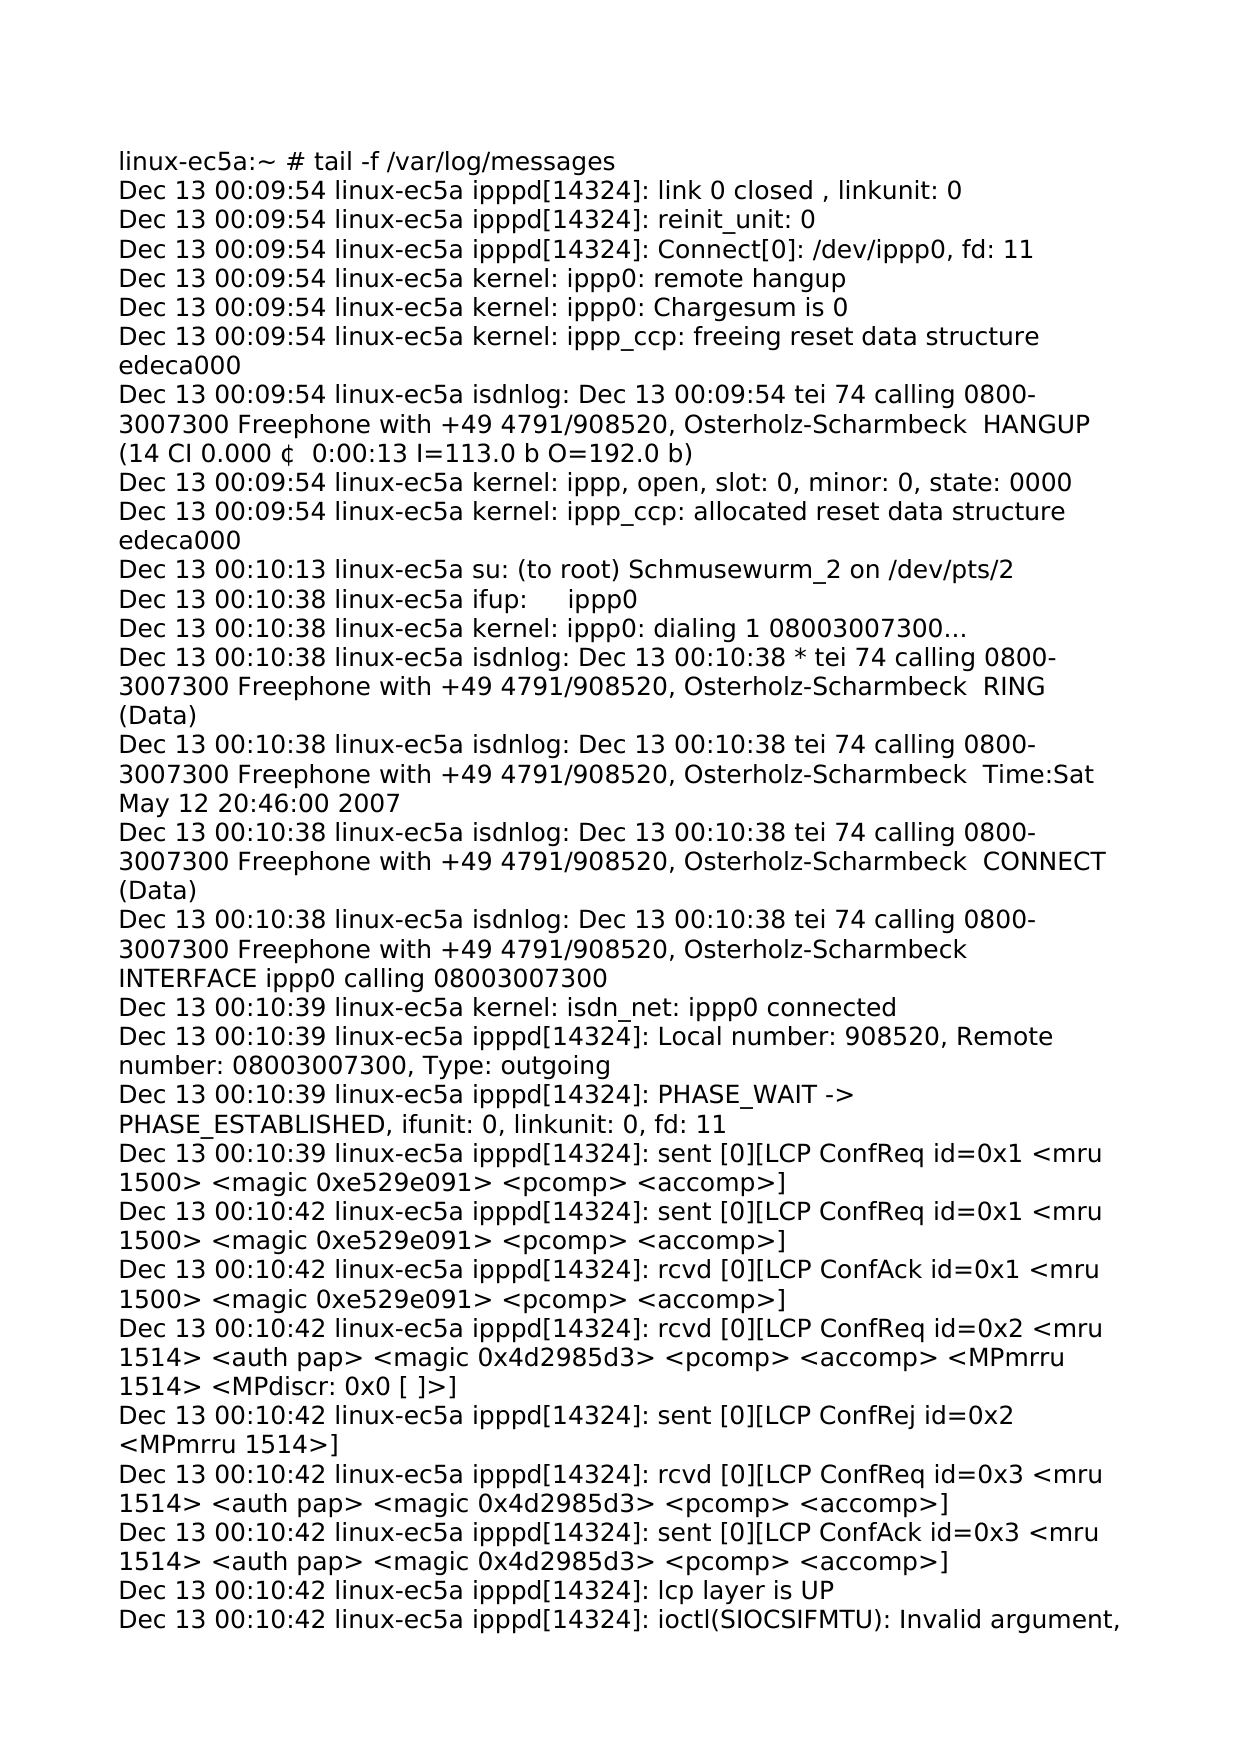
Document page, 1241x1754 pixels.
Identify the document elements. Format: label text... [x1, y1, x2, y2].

text Dec 13 00:10:38 linux-ec5a isdnlog: Dec 13 00:10:38 * tei 74 calling 0800-3007300 Freephone with +49 4791/908520, Osterholz-Scharmbeck RING (Data) [118, 643, 1122, 731]
text Dec 13 00:10:42 linux-ec5a ipppd[14324]: ioctl(SIOCSIFMTU): Invalid argument, [118, 1606, 1122, 1635]
text Dec 13 00:10:42 linux-ec5a ipppd[14324]: rcvd [0][LCP ConfReq id=0x2 <mru 1514> <auth pap> <magic 0x4d2985d3> <pcomp> <accomp> <MPmrru 1514> <MPdiscr: 0x0 [ ]>] [118, 1314, 1122, 1401]
text Dec 13 00:10:42 linux-ec5a ipppd[14324]: sent [0][LCP ConfAck id=0x3 <mru 1514> <auth pap> <magic 0x4d2985d3> <pcomp> <accomp>] [118, 1518, 1122, 1576]
text linux-ec5a:~ # tail -f /var/log/messages [118, 147, 1122, 176]
text Dec 13 00:10:42 linux-ec5a ipppd[14324]: sent [0][LCP ConfRej id=0x2 <MPmrru 1514>] [118, 1401, 1122, 1460]
text Dec 13 00:09:54 linux-ec5a kernel: ippp_ccp: allocated reset data structure edeca000 [118, 497, 1122, 556]
text Dec 13 00:10:38 linux-ec5a isdnlog: Dec 13 00:10:38 tei 74 calling 0800-3007300 Freephone with +49 4791/908520, Osterholz-Scharmbeck INTERFACE ippp0 calling 08003007300 [118, 906, 1122, 993]
text Dec 13 00:09:54 linux-ec5a kernel: ippp_ccp: freeing reset data structure edeca000 [118, 322, 1122, 381]
text Dec 13 00:10:38 linux-ec5a isdnlog: Dec 13 00:10:38 tei 74 calling 0800-3007300 Freephone with +49 4791/908520, Osterholz-Scharmbeck Time:Sat May 12 20:46:00 2007 [118, 731, 1122, 818]
text Dec 13 00:10:42 linux-ec5a ipppd[14324]: lcp layer is UP [118, 1576, 1122, 1606]
text Dec 13 00:09:54 linux-ec5a ipppd[14324]: link 0 closed , linkunit: 0 [118, 176, 1122, 206]
text Dec 13 00:10:39 linux-ec5a kernel: isdn_net: ippp0 connected [118, 993, 1122, 1022]
text Dec 13 00:10:39 linux-ec5a ipppd[14324]: Local number: 908520, Remote number: 08003007300, Type: outgoing [118, 1022, 1122, 1081]
text Dec 13 00:10:38 linux-ec5a kernel: ippp0: dialing 1 08003007300... [118, 614, 1122, 643]
text Dec 13 00:10:39 linux-ec5a ipppd[14324]: PHASE_WAIT -> PHASE_ESTABLISHED, ifunit: 0, linkunit: 0, fd: 11 [118, 1081, 1122, 1139]
text Dec 13 00:09:54 linux-ec5a isdnlog: Dec 13 00:09:54 tei 74 calling 0800-3007300 Freephone with +49 4791/908520, Osterholz-Scharmbeck HANGUP (14 CI 0.000 ¢ 0:00:13 I=113.0 b O=192.0 b) [118, 381, 1122, 468]
text Dec 13 00:10:42 linux-ec5a ipppd[14324]: sent [0][LCP ConfReq id=0x1 <mru 1500> <magic 0xe529e091> <pcomp> <accomp>] [118, 1197, 1122, 1256]
text Dec 13 00:10:39 linux-ec5a ipppd[14324]: sent [0][LCP ConfReq id=0x1 <mru 1500> <magic 0xe529e091> <pcomp> <accomp>] [118, 1139, 1122, 1197]
text Dec 13 00:09:54 linux-ec5a ipppd[14324]: reinit_unit: 0 [118, 206, 1122, 235]
text Dec 13 00:10:42 linux-ec5a ipppd[14324]: rcvd [0][LCP ConfReq id=0x3 <mru 1514> <auth pap> <magic 0x4d2985d3> <pcomp> <accomp>] [118, 1460, 1122, 1518]
text Dec 13 00:09:54 linux-ec5a kernel: ippp, open, slot: 0, minor: 0, state: 0000 [118, 468, 1122, 497]
text Dec 13 00:10:42 linux-ec5a ipppd[14324]: rcvd [0][LCP ConfAck id=0x1 <mru 1500> <magic 0xe529e091> <pcomp> <accomp>] [118, 1256, 1122, 1314]
text Dec 13 00:09:54 linux-ec5a kernel: ippp0: remote hangup [118, 264, 1122, 293]
text Dec 13 00:09:54 linux-ec5a ipppd[14324]: Connect[0]: /dev/ippp0, fd: 11 [118, 235, 1122, 264]
text Dec 13 00:10:38 linux-ec5a ifup: ippp0 [118, 585, 1122, 614]
text Dec 13 00:09:54 linux-ec5a kernel: ippp0: Chargesum is 0 [118, 293, 1122, 322]
text Dec 13 00:10:13 linux-ec5a su: (to root) Schmusewurm_2 on /dev/pts/2 [118, 556, 1122, 585]
text Dec 13 00:10:38 linux-ec5a isdnlog: Dec 13 00:10:38 tei 74 calling 0800-3007300 Freephone with +49 4791/908520, Osterholz-Scharmbeck CONNECT (Data) [118, 818, 1122, 906]
